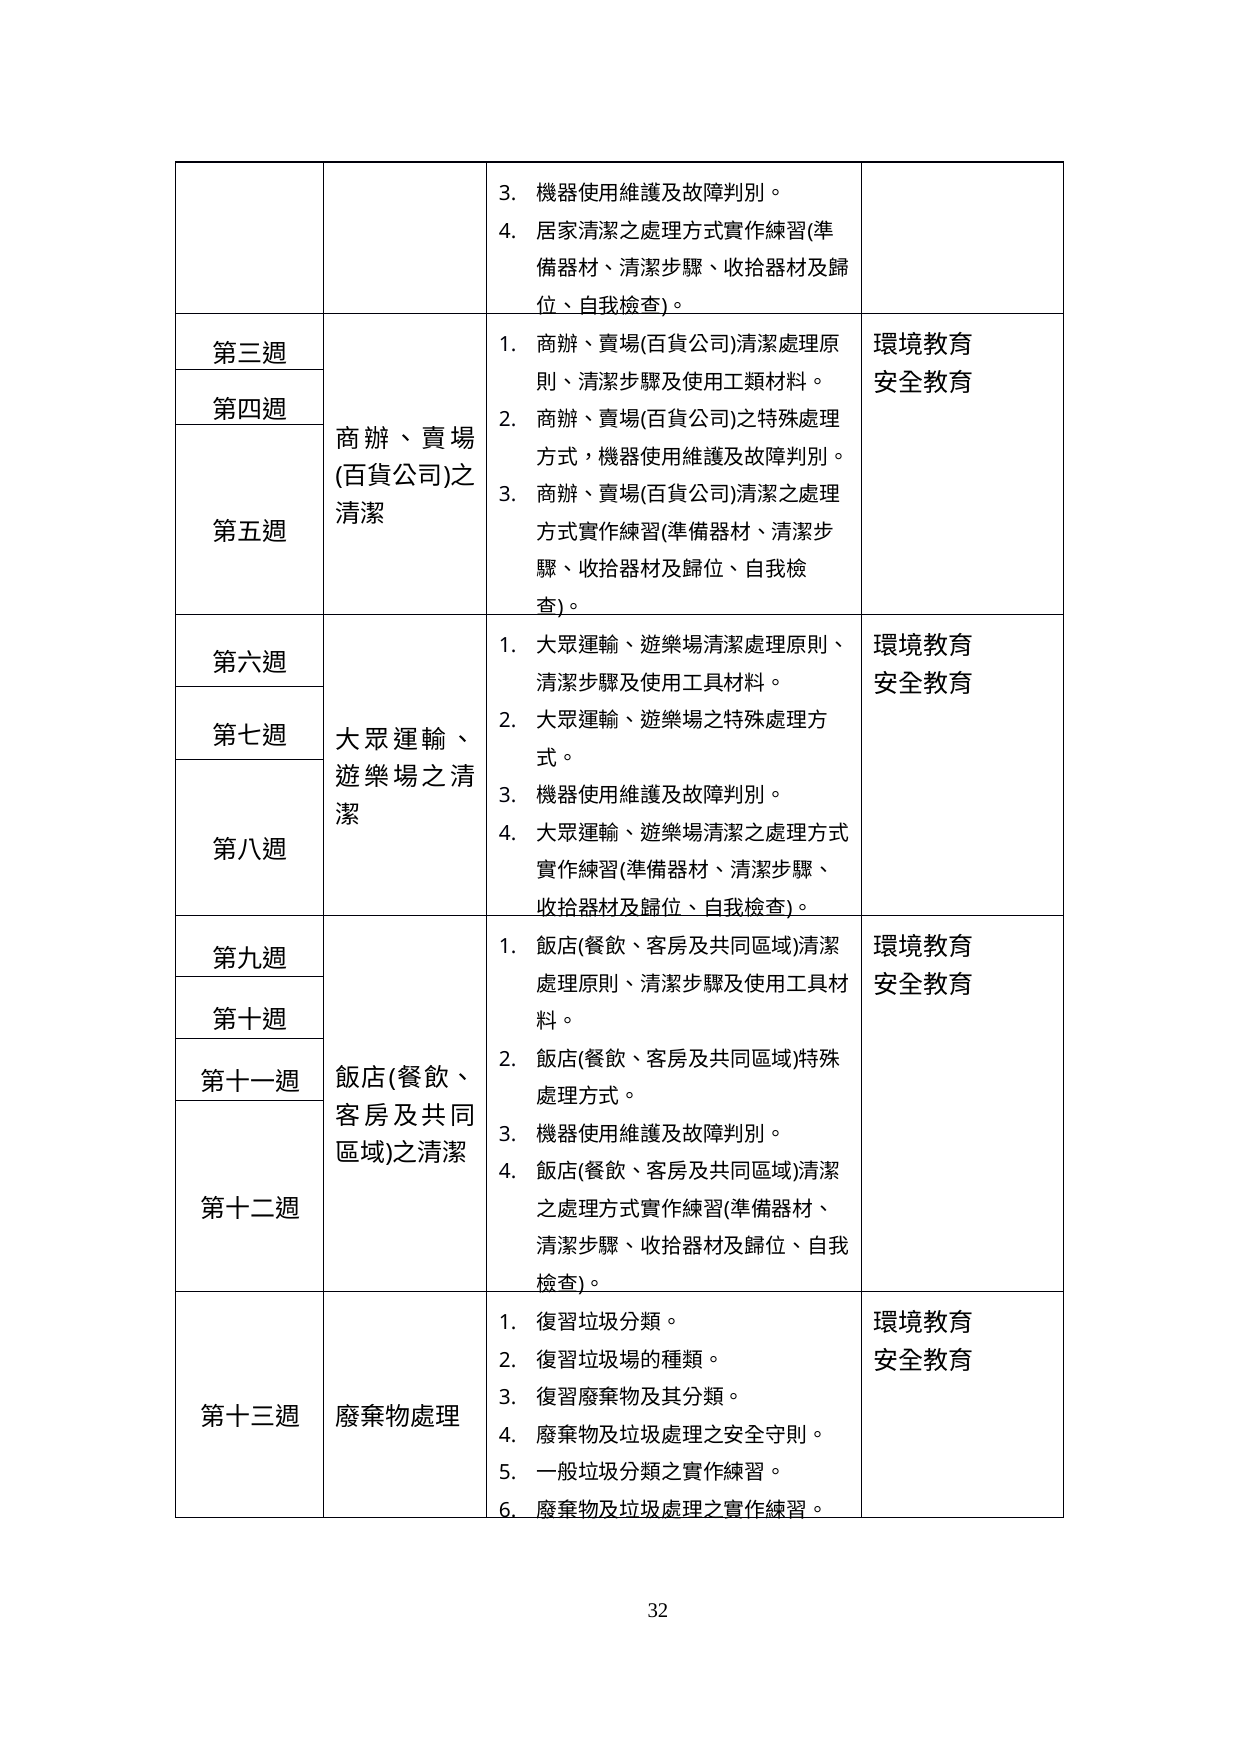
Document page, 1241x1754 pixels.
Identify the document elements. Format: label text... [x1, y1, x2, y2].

table_cell 第十一週 [176, 1039, 323, 1100]
table_cell 第五週 [176, 425, 323, 613]
table_cell 廢棄物處理 [324, 1292, 486, 1517]
table_cell 環境教育 安全教育 [862, 1292, 1063, 1517]
table_cell [176, 163, 323, 312]
table_cell 復習垃圾分類。 復習垃圾場的種類。 復習廢棄物及其分類。 廢棄物及垃圾處理之安全守則。 一般垃圾分類之實作練習。 廢棄物及垃圾處理之實作練習。 [487, 1292, 861, 1517]
table_cell 飯店(餐飲、客房及共同區域)之清潔 [324, 916, 486, 1291]
table_cell 第十二週 [176, 1101, 323, 1291]
table_cell 環境教育 安全教育 [862, 916, 1063, 1291]
table_cell [862, 163, 1063, 312]
table_cell 居家清潔共同處理原則、清潔步驟及使用工具材料。 居家之特殊處理方式。 機器使用維護及故障判別。 居家清潔之處理方式實作練習(準備器材、清潔步驟、收拾器材及歸位、自我檢查)。 [487, 163, 861, 312]
table_cell 第七週 [176, 687, 323, 759]
table_cell 第九週 [176, 916, 323, 976]
table_cell 第十週 [176, 977, 323, 1038]
table_cell [324, 163, 486, 312]
table_cell 大眾運輸、遊樂場清潔處理原則、清潔步驟及使用工具材料。 大眾運輸、遊樂場之特殊處理方式。 機器使用維護及故障判別。 大眾運輸、遊樂場清潔之處理方式實作練習(準備器材、清潔步驟、收拾器材及歸位、自我檢查)。 [487, 615, 861, 914]
table_cell 環境教育 安全教育 [862, 615, 1063, 914]
table_cell 商辦、賣場(百貨公司)之清潔 [324, 314, 486, 613]
table_cell 第三週 [176, 314, 323, 368]
table_cell 第八週 [176, 760, 323, 914]
table_cell 大眾運輸、遊樂場之清潔 [324, 615, 486, 914]
table_cell 商辦、賣場(百貨公司)清潔處理原則、清潔步驟及使用工類材料。 商辦、賣場(百貨公司)之特殊處理方式，機器使用維護及故障判別。 商辦、賣場(百貨公司)清潔之處理方式實作練習(準備器材、清潔步驟、收拾器材及歸位、自我檢查)。 [487, 314, 861, 613]
table_cell 第六週 [176, 615, 323, 686]
table_cell 第十三週 [176, 1292, 323, 1517]
table_cell 第四週 [176, 370, 323, 424]
table_cell 環境教育 安全教育 [862, 314, 1063, 613]
table_cell 飯店(餐飲、客房及共同區域)清潔處理原則、清潔步驟及使用工具材料。 飯店(餐飲、客房及共同區域)特殊處理方式。 機器使用維護及故障判別。 飯店(餐飲、客房及共同區域)清潔之處理方式實作練習(準備器材、清潔步驟、收拾器材及歸位、自我檢查)。 [487, 916, 861, 1291]
